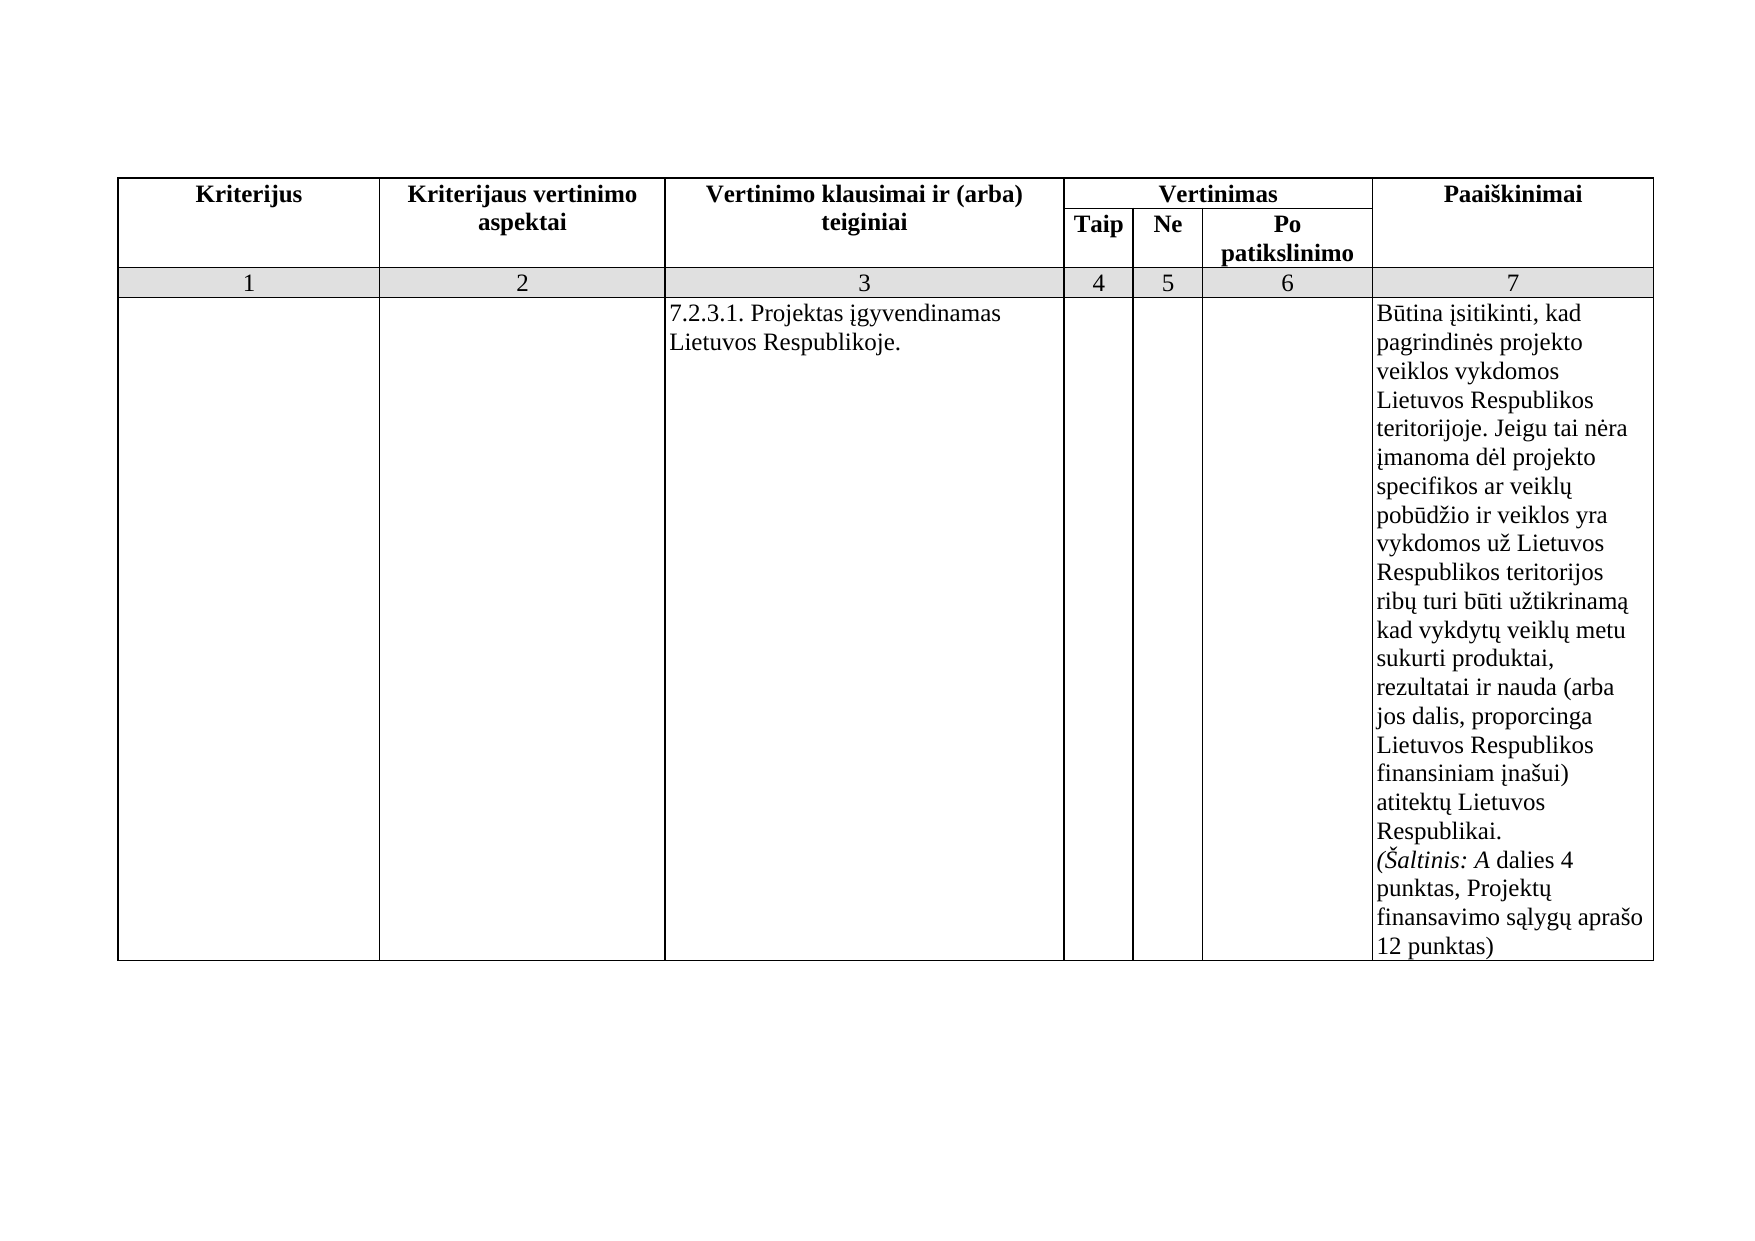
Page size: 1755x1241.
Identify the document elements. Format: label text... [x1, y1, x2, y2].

table_cell Taip [1065, 209, 1132, 267]
table_cell 7 [1373, 268, 1653, 297]
table_cell Būtina įsitikinti, kad pagrindinės projekto veiklos vykdomos Lietuvos Respublikos teritorijoje. Jeigu tai nėra įmanoma dėl projekto specifikos ar veiklų pobūdžio ir veiklos yra vykdomos už Lietuvos Respublikos teritorijos ribų turi būti užtikrinamą kad vykdytų veiklų metu sukurti produktai, rezultatai ir nauda (arba jos dalis, proporcinga Lietuvos Respublikos finansiniam įnašui) atitektų Lietuvos Respublikai. (Šaltinis: A dalies 4 punktas, Projektų finansavimo sąlygų aprašo 12 punktas) [1373, 298, 1653, 960]
table_cell Po patikslinimo [1203, 209, 1372, 267]
table_cell [1203, 298, 1372, 960]
table_cell Ne [1134, 209, 1202, 267]
table_cell 3 [666, 268, 1063, 297]
table_cell [1134, 298, 1202, 960]
table_cell 4 [1065, 268, 1132, 297]
table_cell 6 [1203, 268, 1372, 297]
table_cell 1 [119, 268, 379, 297]
table_header Paaiškinimai [1373, 179, 1653, 267]
table_header Vertinimo klausimai ir (arba) teiginiai [666, 179, 1063, 267]
table_cell 7.2.3.1. Projektas įgyvendinamas Lietuvos Respublikoje. [666, 298, 1063, 960]
table_cell 2 [380, 268, 664, 297]
table_cell 5 [1134, 268, 1202, 297]
table_cell [1065, 298, 1132, 960]
table_header Vertinimas [1065, 179, 1372, 207]
table_cell [380, 298, 664, 960]
table_cell [119, 298, 379, 960]
table_header Kriterijaus vertinimo aspektai [380, 179, 664, 267]
table_header Kriterijus [119, 179, 379, 267]
